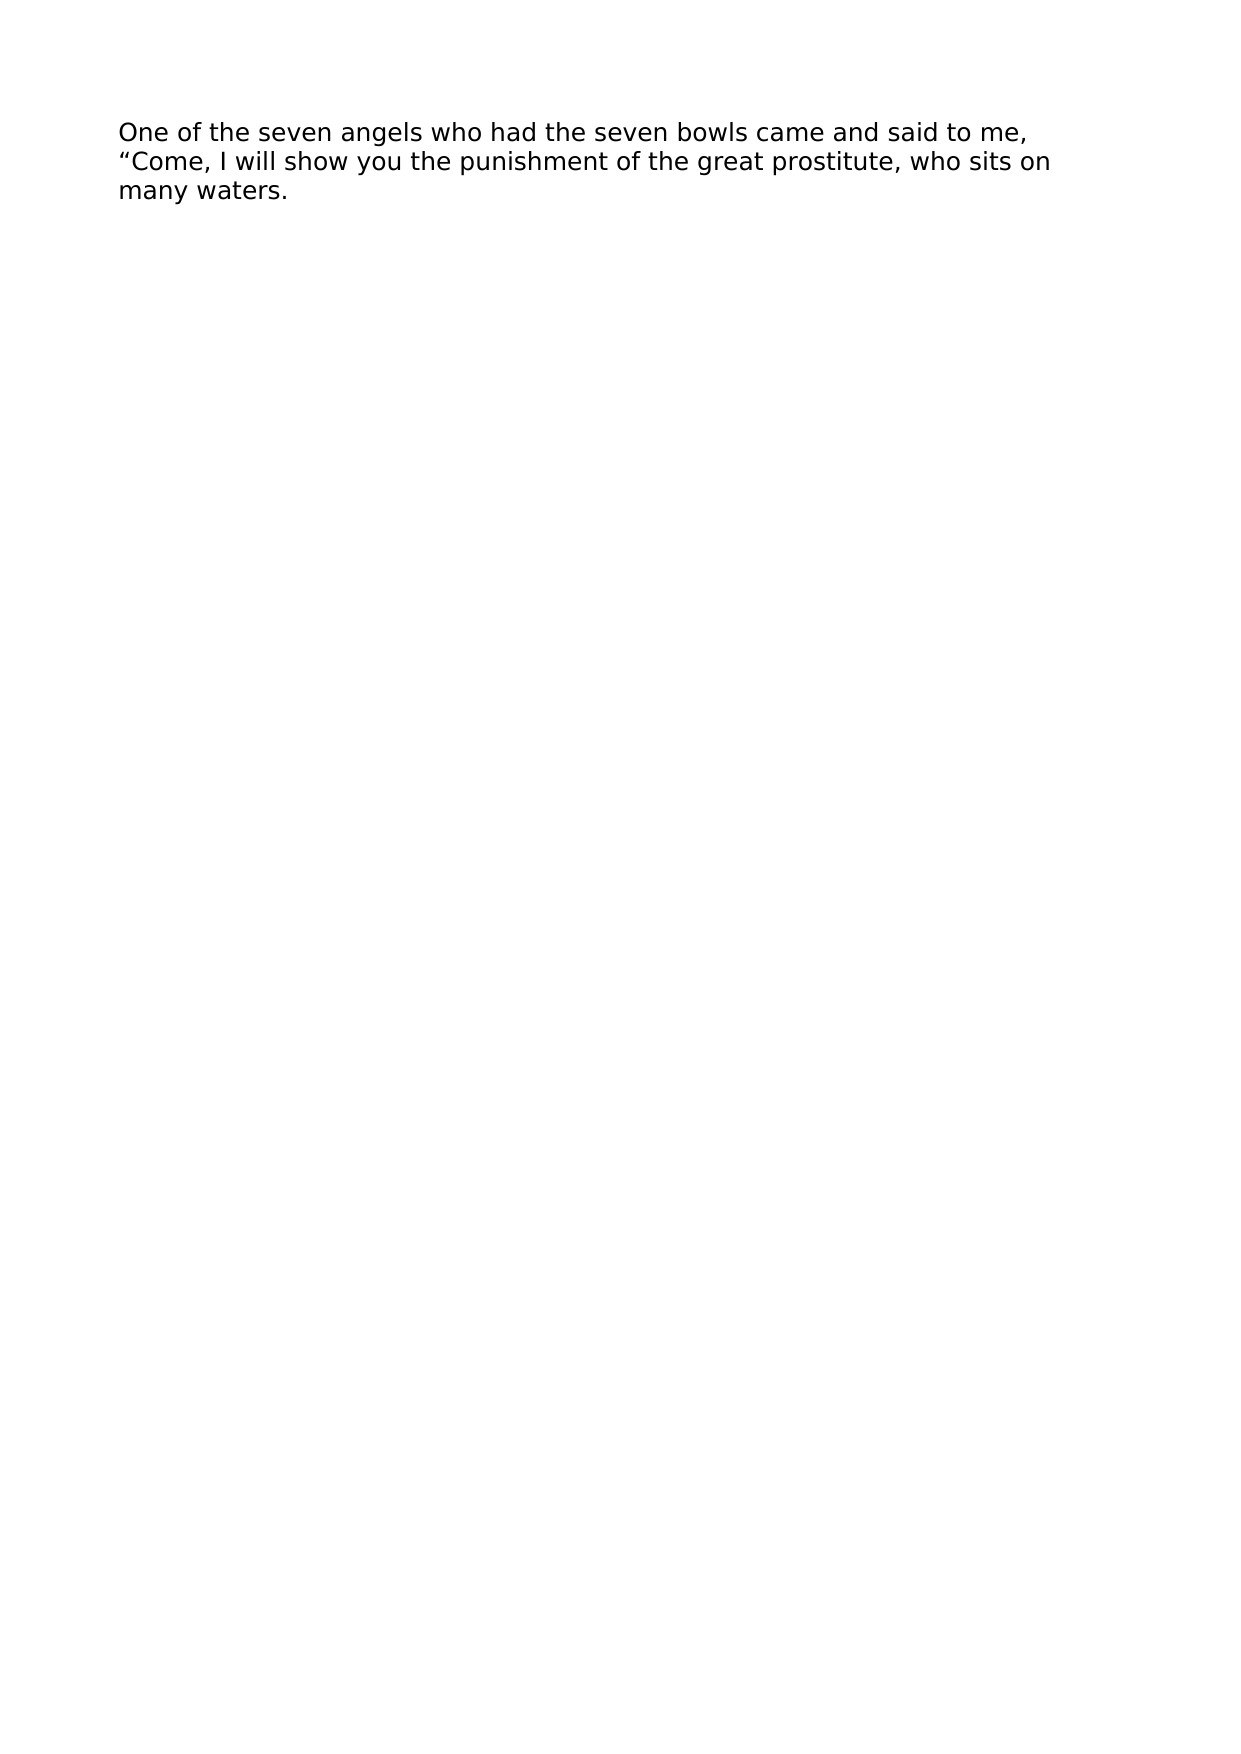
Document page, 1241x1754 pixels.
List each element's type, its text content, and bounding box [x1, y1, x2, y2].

text One of the seven angels who had the seven bowls came and said to me, “Come, I will show you the punishment of the great prostitute, who sits on many waters. [118, 118, 1122, 206]
